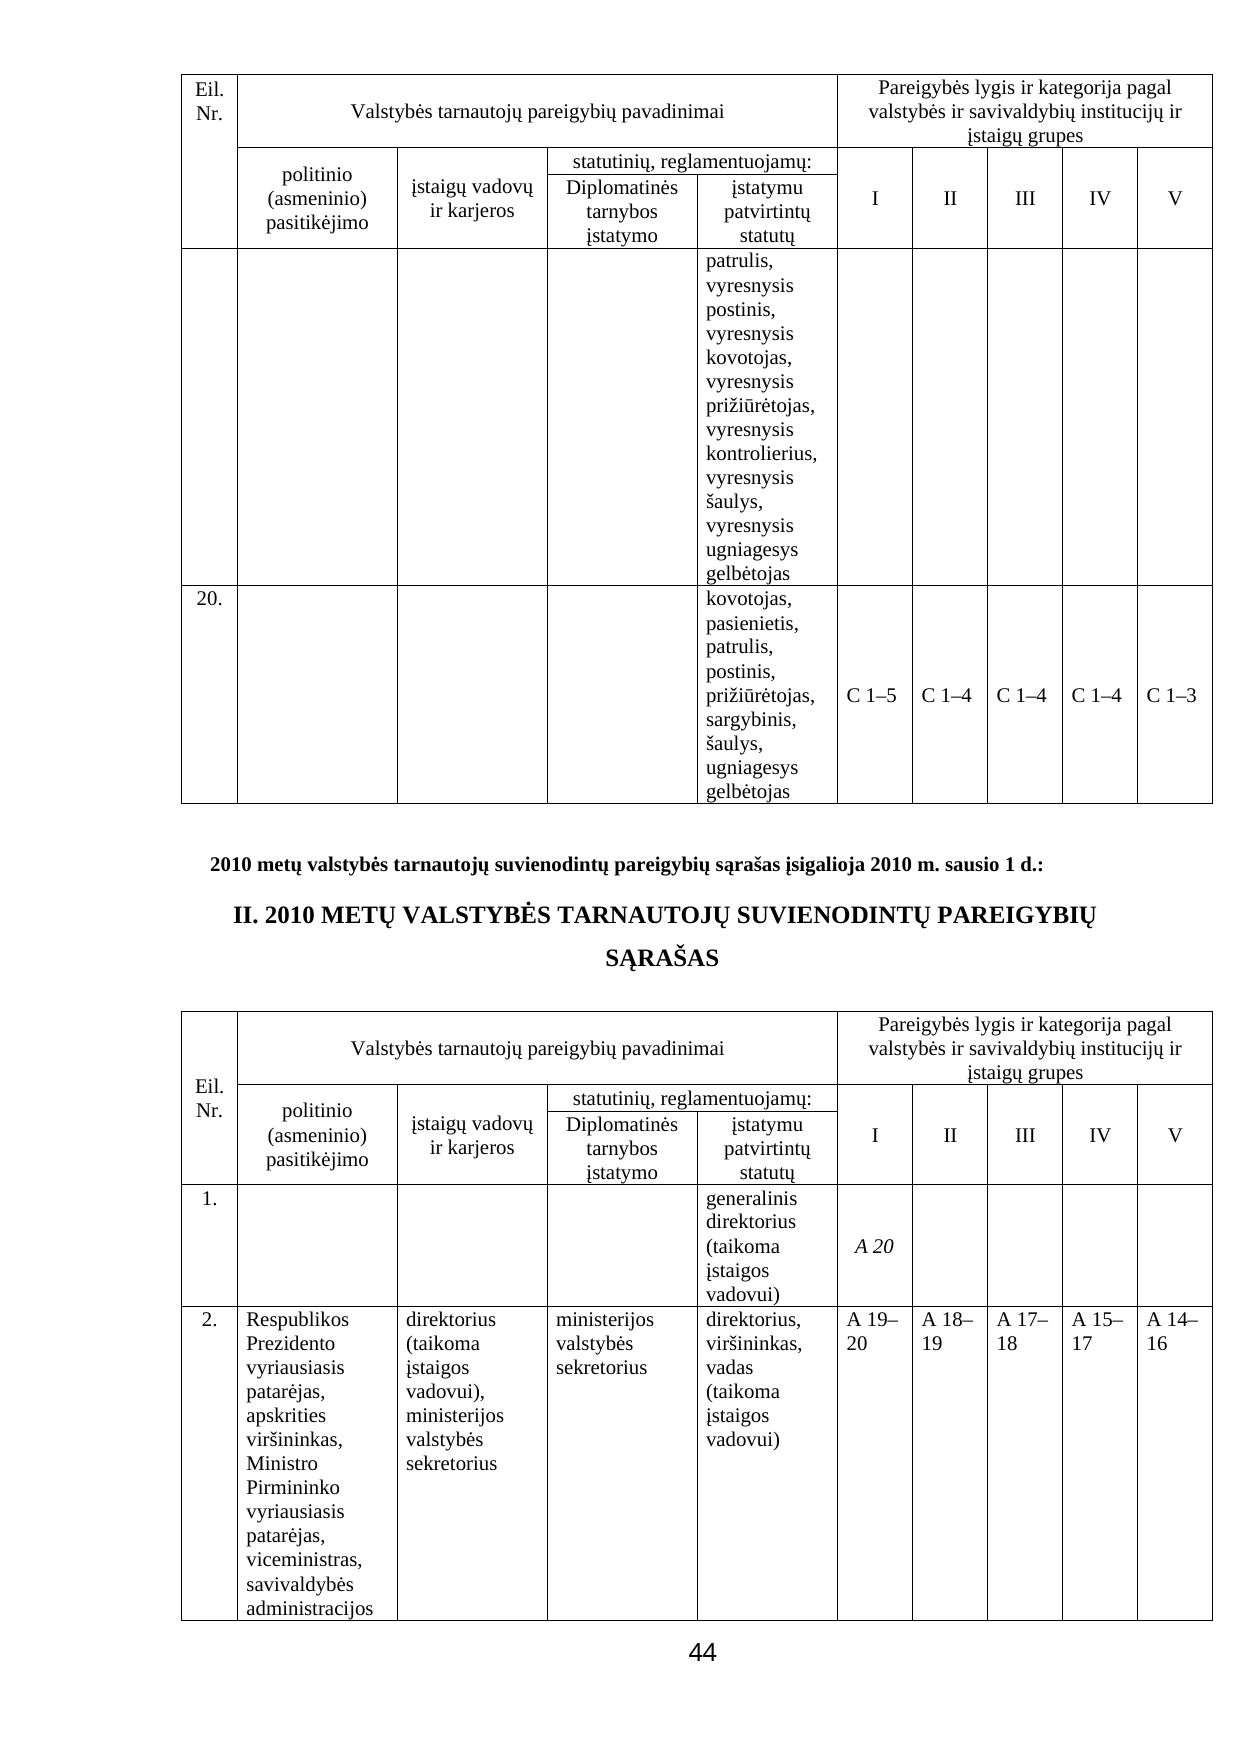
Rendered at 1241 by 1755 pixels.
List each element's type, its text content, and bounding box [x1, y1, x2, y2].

table_cell [1138, 249, 1212, 585]
table_cell [182, 249, 237, 585]
table_cell C 1–4 [1063, 586, 1137, 803]
table_cell politinio (asmeninio) pasitikėjimo [238, 1085, 397, 1184]
table_cell kovotojas, pasienietis, patrulis, postinis, prižiūrėtojas, sargybinis, šaulys, ugniagesys gelbėtojas [698, 586, 837, 803]
table_cell įstatymu patvirtintų statutų [698, 1112, 837, 1184]
table_cell [548, 1185, 697, 1306]
table_cell [838, 249, 912, 585]
table_cell statutinių, reglamentuojamų: [548, 1085, 837, 1111]
table_cell V [1138, 148, 1212, 247]
table_cell A 15–17 [1063, 1307, 1137, 1619]
table_cell II [913, 1085, 987, 1184]
table_header Pareigybės lygis ir kategorija pagal valstybės ir savivaldybių institucijų ir įstaigų grupes [838, 75, 1212, 147]
table_cell 20. [182, 586, 237, 803]
table_cell IV [1063, 148, 1137, 247]
table_cell II [913, 148, 987, 247]
text 2010 metų valstybės tarnautojų suvienodintų pareigybių sąrašas įsigalioja 2010 m. sausio 1 d.: [210, 852, 1120, 876]
table_cell generalinis direktorius (taikoma įstaigos vadovui) [698, 1185, 837, 1306]
table_cell A 20 [838, 1185, 912, 1306]
table_cell politinio (asmeninio) pasitikėjimo [238, 148, 397, 247]
table_cell [988, 1185, 1062, 1306]
table_header Valstybės tarnautojų pareigybių pavadinimai [238, 1012, 837, 1084]
table_cell [1063, 249, 1137, 585]
table_cell A 17–18 [988, 1307, 1062, 1619]
table_cell 2. [182, 1307, 237, 1619]
table_cell IV [1063, 1085, 1137, 1184]
table_header Valstybės tarnautojų pareigybių pavadinimai [238, 75, 837, 147]
table_cell įstaigų vadovų ir karjeros [398, 1085, 547, 1184]
table_cell C 1–5 [838, 586, 912, 803]
table_cell III [988, 148, 1062, 247]
table_cell įstatymu patvirtintų statutų [698, 175, 837, 247]
table_header Pareigybės lygis ir kategorija pagal valstybės ir savivaldybių institucijų ir įstaigų grupes [838, 1012, 1212, 1084]
table_cell [238, 1185, 397, 1306]
table_cell [398, 1185, 547, 1306]
table_cell Diplomatinės tarnybos įstatymo [548, 1112, 697, 1184]
table_cell įstaigų vadovų ir karjeros [398, 148, 547, 247]
table_cell direktorius, viršininkas, vadas (taikoma įstaigos vadovui) [698, 1307, 837, 1619]
table_cell [1138, 1185, 1212, 1306]
table_cell I [838, 148, 912, 247]
table_cell [913, 1185, 987, 1306]
table_cell [548, 586, 697, 803]
table_header Eil. Nr. [182, 1012, 237, 1184]
table_cell [1063, 1185, 1137, 1306]
text II. 2010 METŲ VALSTYBĖS TARNAUTOJŲ SUVIENODINTŲ PAREIGYBIŲ SĄRAŠAS [210, 900, 1120, 972]
table_cell [398, 586, 547, 803]
table_cell [238, 586, 397, 803]
table_cell direktorius (taikoma įstaigos vadovui), ministerijos valstybės sekretorius [398, 1307, 547, 1619]
table_cell [238, 249, 397, 585]
table_cell C 1–4 [988, 586, 1062, 803]
table_cell [913, 249, 987, 585]
table_cell V [1138, 1085, 1212, 1184]
table_cell ministerijos valstybės sekretorius [548, 1307, 697, 1619]
table_cell [398, 249, 547, 585]
table_cell A 18–19 [913, 1307, 987, 1619]
table_cell A 19–20 [838, 1307, 912, 1619]
table_header Eil. Nr. [182, 75, 237, 247]
table_cell [548, 249, 697, 585]
table_cell III [988, 1085, 1062, 1184]
table_cell I [838, 1085, 912, 1184]
table_cell statutinių, reglamentuojamų: [548, 148, 837, 174]
table_cell 1. [182, 1185, 237, 1306]
table_cell Diplomatinės tarnybos įstatymo [548, 175, 697, 247]
table_cell patrulis, vyresnysis postinis, vyresnysis kovotojas, vyresnysis prižiūrėtojas, vyresnysis kontrolierius, vyresnysis šaulys, vyresnysis ugniagesys gelbėtojas [698, 249, 837, 585]
table_cell C 1–4 [913, 586, 987, 803]
table_cell C 1–3 [1138, 586, 1212, 803]
table_cell [988, 249, 1062, 585]
table_cell A 14–16 [1138, 1307, 1212, 1619]
table_cell Respublikos Prezidento vyriausiasis patarėjas, apskrities viršininkas, Ministro Pirmininko vyriausiasis patarėjas, viceministras, savivaldybės administracijos [238, 1307, 397, 1619]
